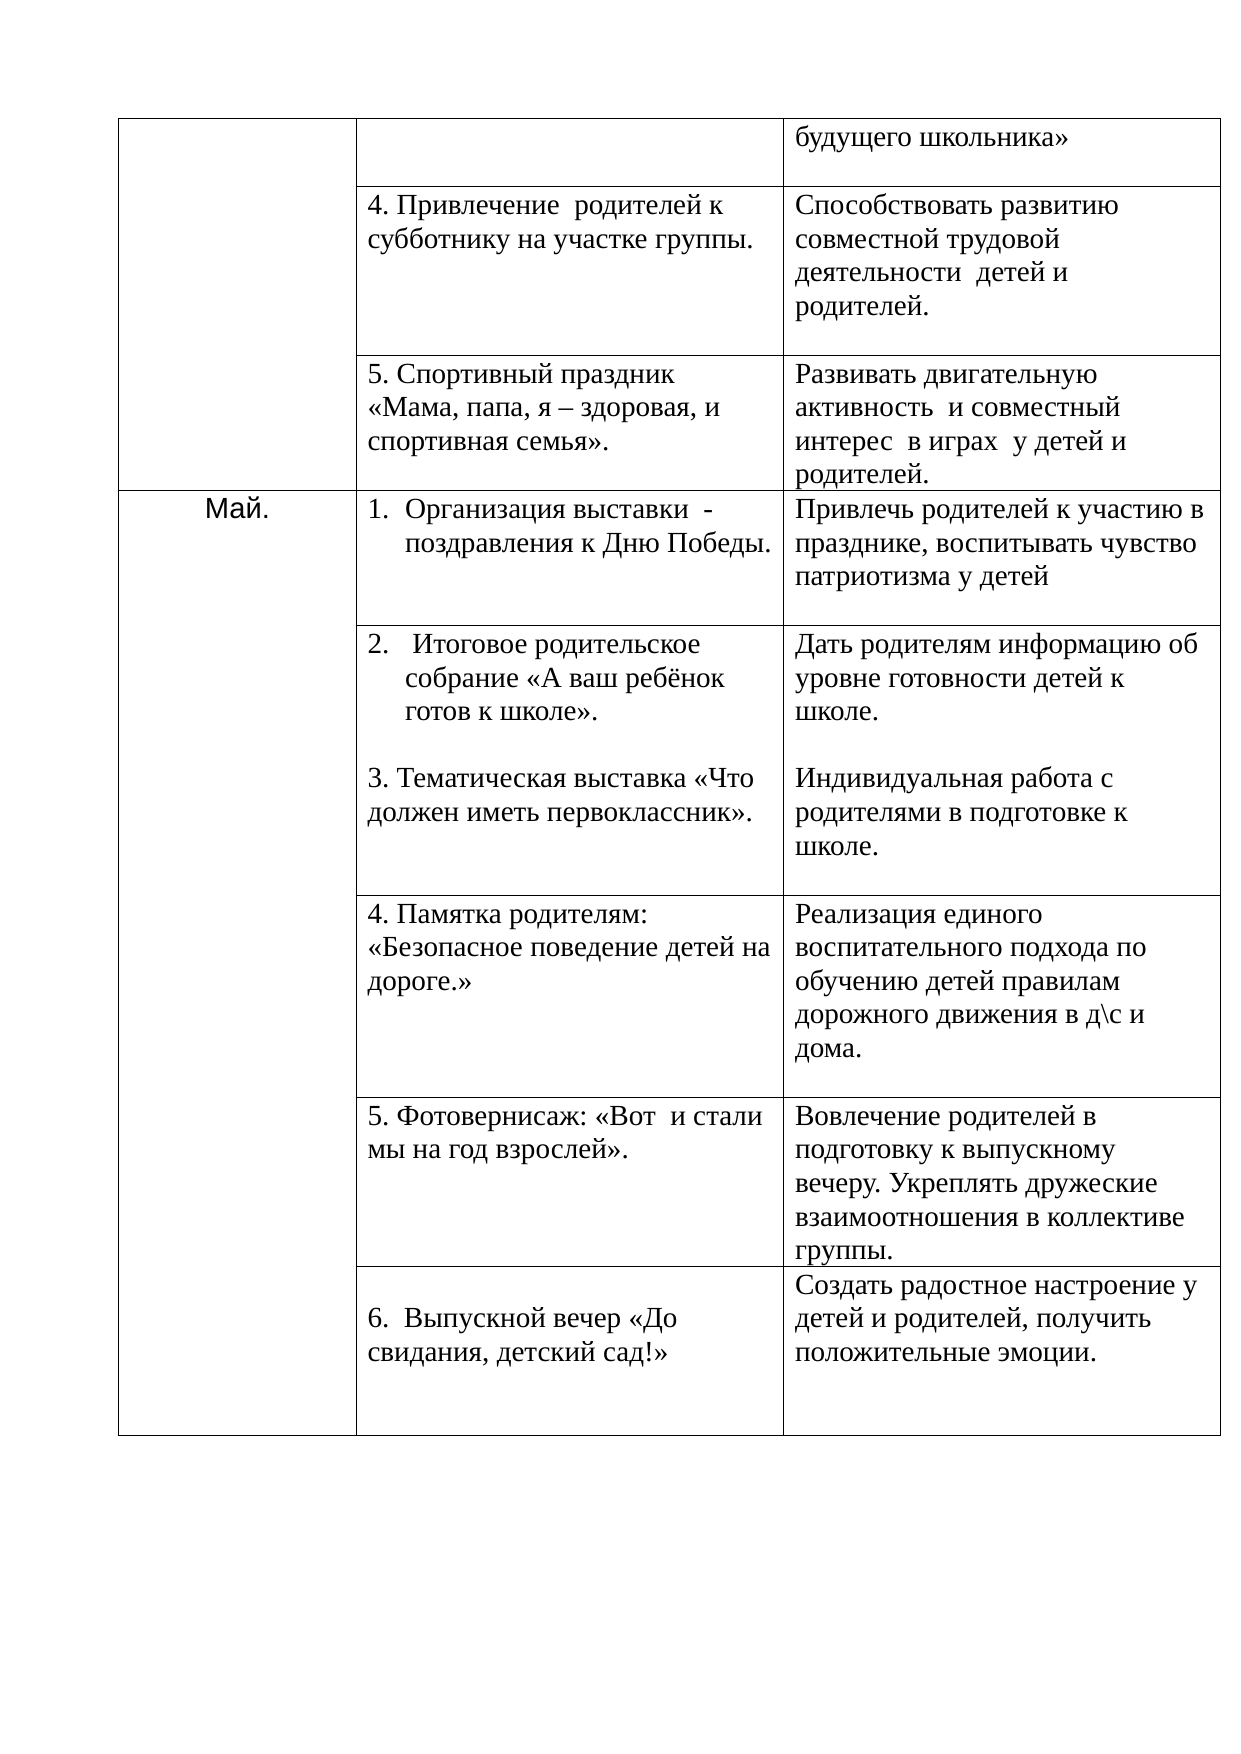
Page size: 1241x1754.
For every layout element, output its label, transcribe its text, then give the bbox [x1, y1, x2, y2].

table_cell [119, 119, 356, 490]
table_cell будущего школьника» [784, 119, 1220, 186]
table_cell Вовлечение родителей в подготовку к выпускному вечеру. Укреплять дружеские взаимоотношения в коллективе группы. [784, 1098, 1220, 1266]
table_cell [357, 119, 783, 186]
table_cell Способствовать развитию совместной трудовой деятельности детей и родителей. [784, 187, 1220, 355]
table_cell 4. Привлечение родителей к субботнику на участке группы. [357, 187, 783, 355]
table_cell Дать родителям информацию об уровне готовности детей к школе. Индивидуальная работа с родителями в подготовке к школе. [784, 626, 1220, 895]
table_cell Организация выставки - поздравления к Дню Победы. [357, 491, 783, 625]
table_cell Создать радостное настроение у детей и родителей, получить положительные эмоции. [784, 1267, 1220, 1434]
table_cell Май. [119, 491, 356, 1434]
table_cell Привлечь родителей к участию в празднике, воспитывать чувство патриотизма у детей [784, 491, 1220, 625]
table_cell Реализация единого воспитательного подхода по обучению детей правилам дорожного движения в д\с и дома. [784, 896, 1220, 1097]
table_cell 6. Выпускной вечер «До свидания, детский сад!» [357, 1267, 783, 1434]
table_cell Развивать двигательную активность и совместный интерес в играх у детей и родителей. [784, 356, 1220, 490]
table_cell 5. Фотовернисаж: «Вот и стали мы на год взрослей». [357, 1098, 783, 1266]
table_cell 5. Спортивный праздник «Мама, папа, я – здоровая, и спортивная семья». [357, 356, 783, 490]
table_cell 4. Памятка родителям: «Безопасное поведение детей на дороге.» [357, 896, 783, 1097]
table_cell Итоговое родительское собрание «А ваш ребёнок готов к школе». 3. Тематическая выставка «Что должен иметь первоклассник». [357, 626, 783, 895]
